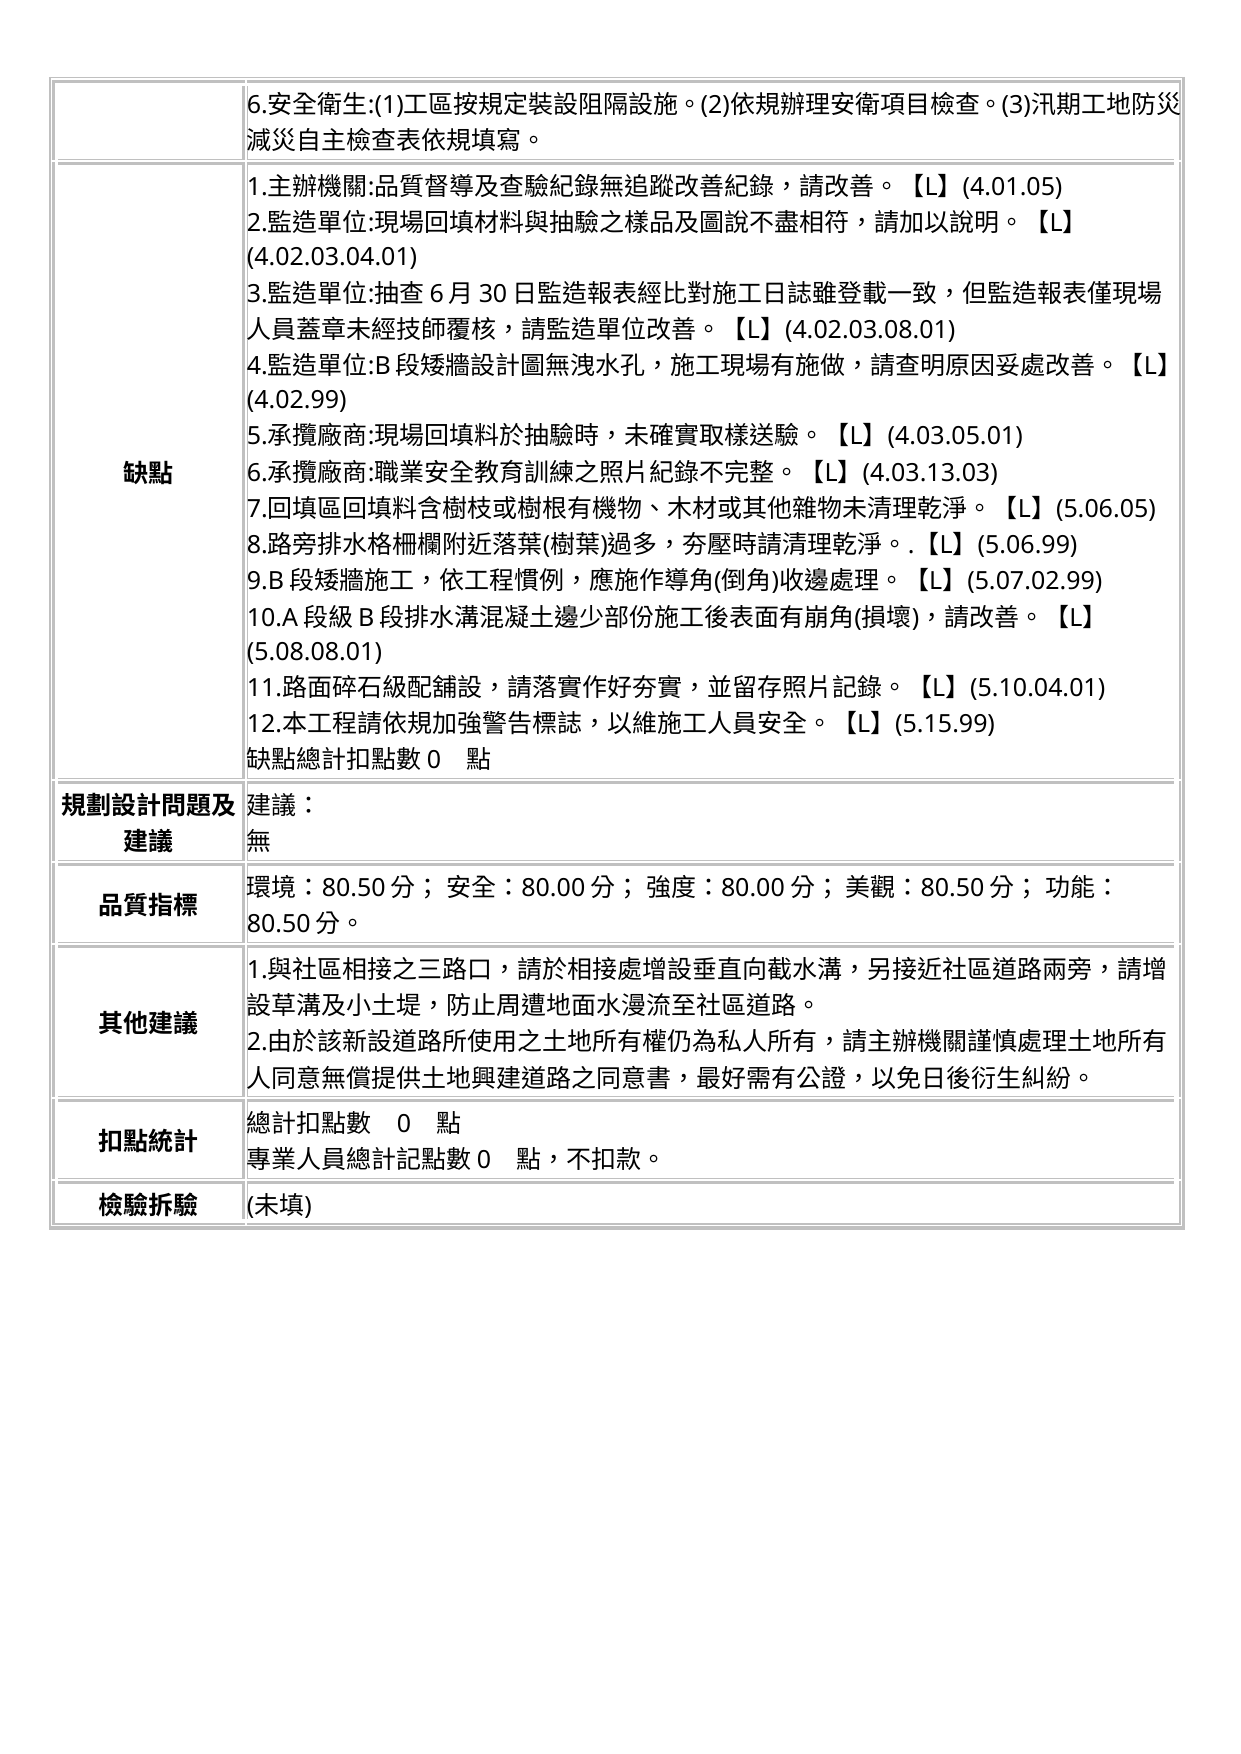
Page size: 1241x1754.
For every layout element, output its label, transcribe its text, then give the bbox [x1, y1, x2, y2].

table_cell 扣點統計 [52, 1096, 245, 1178]
table_cell 總計扣點數 0 點 專業人員總計記點數0 點，不扣款。 [245, 1096, 1182, 1178]
table_cell 規劃設計問題及建議 [52, 778, 245, 859]
table_cell 缺點 [52, 159, 245, 778]
table_cell [55, 83, 245, 159]
table_cell 建議： 無 [245, 778, 1182, 859]
table_cell 1.與社區相接之三路口，請於相接處增設垂直向截水溝，另接近社區道路兩旁，請增設草溝及小土堤，防止周遭地面水漫流至社區道路。 2.由於該新設道路所使用之土地所有權仍為私人所有，請主辦機關謹慎處理土地所有人同意無償提供土地興建道路之同意書，最好需有公證，以免日後衍生糾紛。 [245, 941, 1182, 1096]
table_cell 1.主辦機關:品質督導及查驗紀錄無追蹤改善紀錄，請改善。【L】(4.01.05) 2.監造單位:現場回填材料與抽驗之樣品及圖說不盡相符，請加以說明。【L】(4.02.03.04.01) 3.監造單位:抽查6月30日監造報表經比對施工日誌雖登載一致，但監造報表僅現場人員蓋章未經技師覆核，請監造單位改善。【L】(4.02.03.08.01) 4.監造單位:B段矮牆設計圖無洩水孔，施工現場有施做，請查明原因妥處改善。【L】(4.02.99) 5.承攬廠商:現場回填料於抽驗時，未確實取樣送驗。【L】(4.03.05.01) 6.承攬廠商:職業安全教育訓練之照片紀錄不完整。【L】(4.03.13.03) 7.回填區回填料含樹枝或樹根有機物、木材或其他雜物未清理乾淨。【L】(5.06.05) 8.路旁排水格柵欄附近落葉(樹葉)過多，夯壓時請清理乾淨。.【L】(5.06.99) 9.B段矮牆施工，依工程慣例，應施作導角(倒角)收邊處理。【L】(5.07.02.99) 10.A段級B段排水溝混凝土邊少部份施工後表面有崩角(損壞)，請改善。【L】(5.08.08.01) 11.路面碎石級配舖設，請落實作好夯實，並留存照片記錄。【L】(5.10.04.01) 12.本工程請依規加強警告標誌，以維施工人員安全。【L】(5.15.99) 缺點總計扣點數0 點 [245, 159, 1182, 778]
table_cell 其他建議 [52, 941, 245, 1096]
table_cell 6.安全衛生:(1)工區按規定裝設阻隔設施。(2)依規辦理安衛項目檢查。(3)汛期工地防災減災自主檢查表依規填寫。 [245, 78, 1182, 159]
table_cell (未填) [245, 1178, 1182, 1223]
table_cell 檢驗拆驗 [52, 1178, 245, 1223]
table_cell 品質指標 [52, 860, 245, 941]
table_cell 環境：80.50分； 安全：80.00分； 強度：80.00分； 美觀：80.50分； 功能：80.50分。 [245, 860, 1182, 941]
